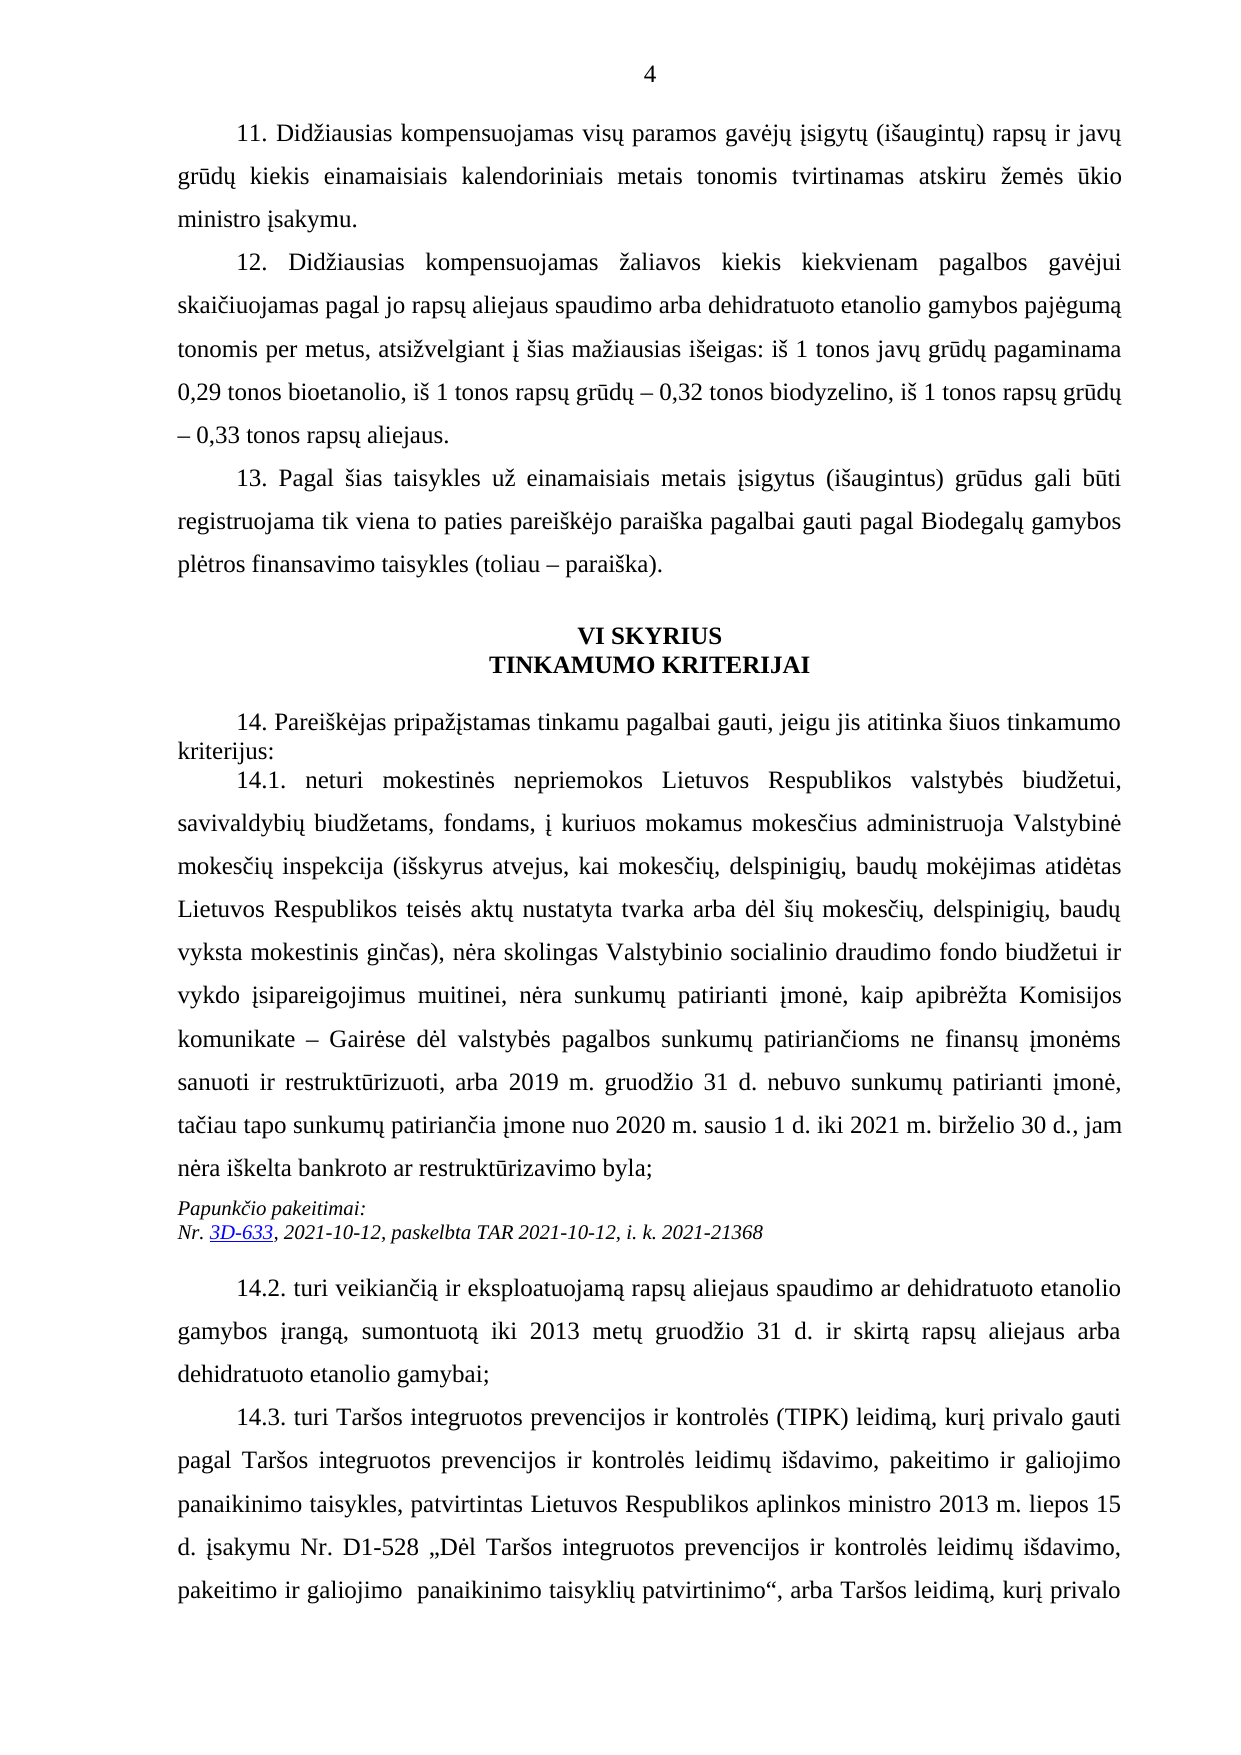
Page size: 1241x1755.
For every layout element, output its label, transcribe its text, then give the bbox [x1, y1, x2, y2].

text Nr. 3D-633, 2021-10-12, paskelbta TAR 2021-10-12, i. k. 2021-21368 [177, 1220, 1122, 1244]
text 14. Pareiškėjas pripažįstamas tinkamu pagalbai gauti, jeigu jis atitinka šiuos tinkamumo kriterijus: [177, 707, 1122, 765]
text 14.1. neturi mokestinės nepriemokos Lietuvos Respublikos valstybės biudžetui, savivaldybių biudžetams, fondams, į kuriuos mokamus mokesčius administruoja Valstybinė mokesčių inspekcija (išskyrus atvejus, kai mokesčių, delspinigių, baudų mokėjimas atidėtas Lietuvos Respublikos teisės aktų nustatyta tvarka arba dėl šių mokesčių, delspinigių, baudų vyksta mokestinis ginčas), nėra skolingas Valstybinio socialinio draudimo fondo biudžetui ir vykdo įsipareigojimus muitinei, nėra sunkumų patirianti įmonė, kaip apibrėžta Komisijos komunikate – Gairėse dėl valstybės pagalbos sunkumų patiriančioms ne finansų įmonėms sanuoti ir restruktūrizuoti, arba 2019 m. gruodžio 31 d. nebuvo sunkumų patirianti įmonė, tačiau tapo sunkumų patiriančia įmone nuo 2020 m. sausio 1 d. iki 2021 m. birželio 30 d., jam nėra iškelta bankroto ar restruktūrizavimo byla; [177, 765, 1122, 1182]
text 11. Didžiausias kompensuojamas visų paramos gavėjų įsigytų (išaugintų) rapsų ir javų grūdų kiekis einamaisiais kalendoriniais metais tonomis tvirtinamas atskiru žemės ūkio ministro įsakymu. [177, 118, 1122, 233]
text 14.3. turi Taršos integruotos prevencijos ir kontrolės (TIPK) leidimą, kurį privalo gauti pagal Taršos integruotos prevencijos ir kontrolės leidimų išdavimo, pakeitimo ir galiojimo panaikinimo taisykles, patvirtintas Lietuvos Respublikos aplinkos ministro 2013 m. liepos 15 d. įsakymu Nr. D1-528 „Dėl Taršos integruotos prevencijos ir kontrolės leidimų išdavimo, pakeitimo ir galiojimo panaikinimo taisyklių patvirtinimo“, arba Taršos leidimą, kurį privalo [177, 1402, 1122, 1604]
text TINKAMUMO KRITERIJAI [177, 650, 1122, 679]
text 14.2. turi veikiančią ir eksploatuojamą rapsų aliejaus spaudimo ar dehidratuoto etanolio gamybos įrangą, sumontuotą iki 2013 metų gruodžio 31 d. ir skirtą rapsų aliejaus arba dehidratuoto etanolio gamybai; [177, 1273, 1122, 1388]
text Papunkčio pakeitimai: [177, 1196, 1122, 1220]
text 12. Didžiausias kompensuojamas žaliavos kiekis kiekvienam pagalbos gavėjui skaičiuojamas pagal jo rapsų aliejaus spaudimo arba dehidratuoto etanolio gamybos pajėgumą tonomis per metus, atsižvelgiant į šias mažiausias išeigas: iš 1 tonos javų grūdų pagaminama 0,29 tonos bioetanolio, iš 1 tonos rapsų grūdų – 0,32 tonos biodyzelino, iš 1 tonos rapsų grūdų – 0,33 tonos rapsų aliejaus. [177, 247, 1122, 449]
text 13. Pagal šias taisykles už einamaisiais metais įsigytus (išaugintus) grūdus gali būti registruojama tik viena to paties pareiškėjo paraiška pagalbai gauti pagal Biodegalų gamybos plėtros finansavimo taisykles (toliau – paraiška). [177, 463, 1122, 578]
text VI SKYRIUS [177, 621, 1122, 650]
